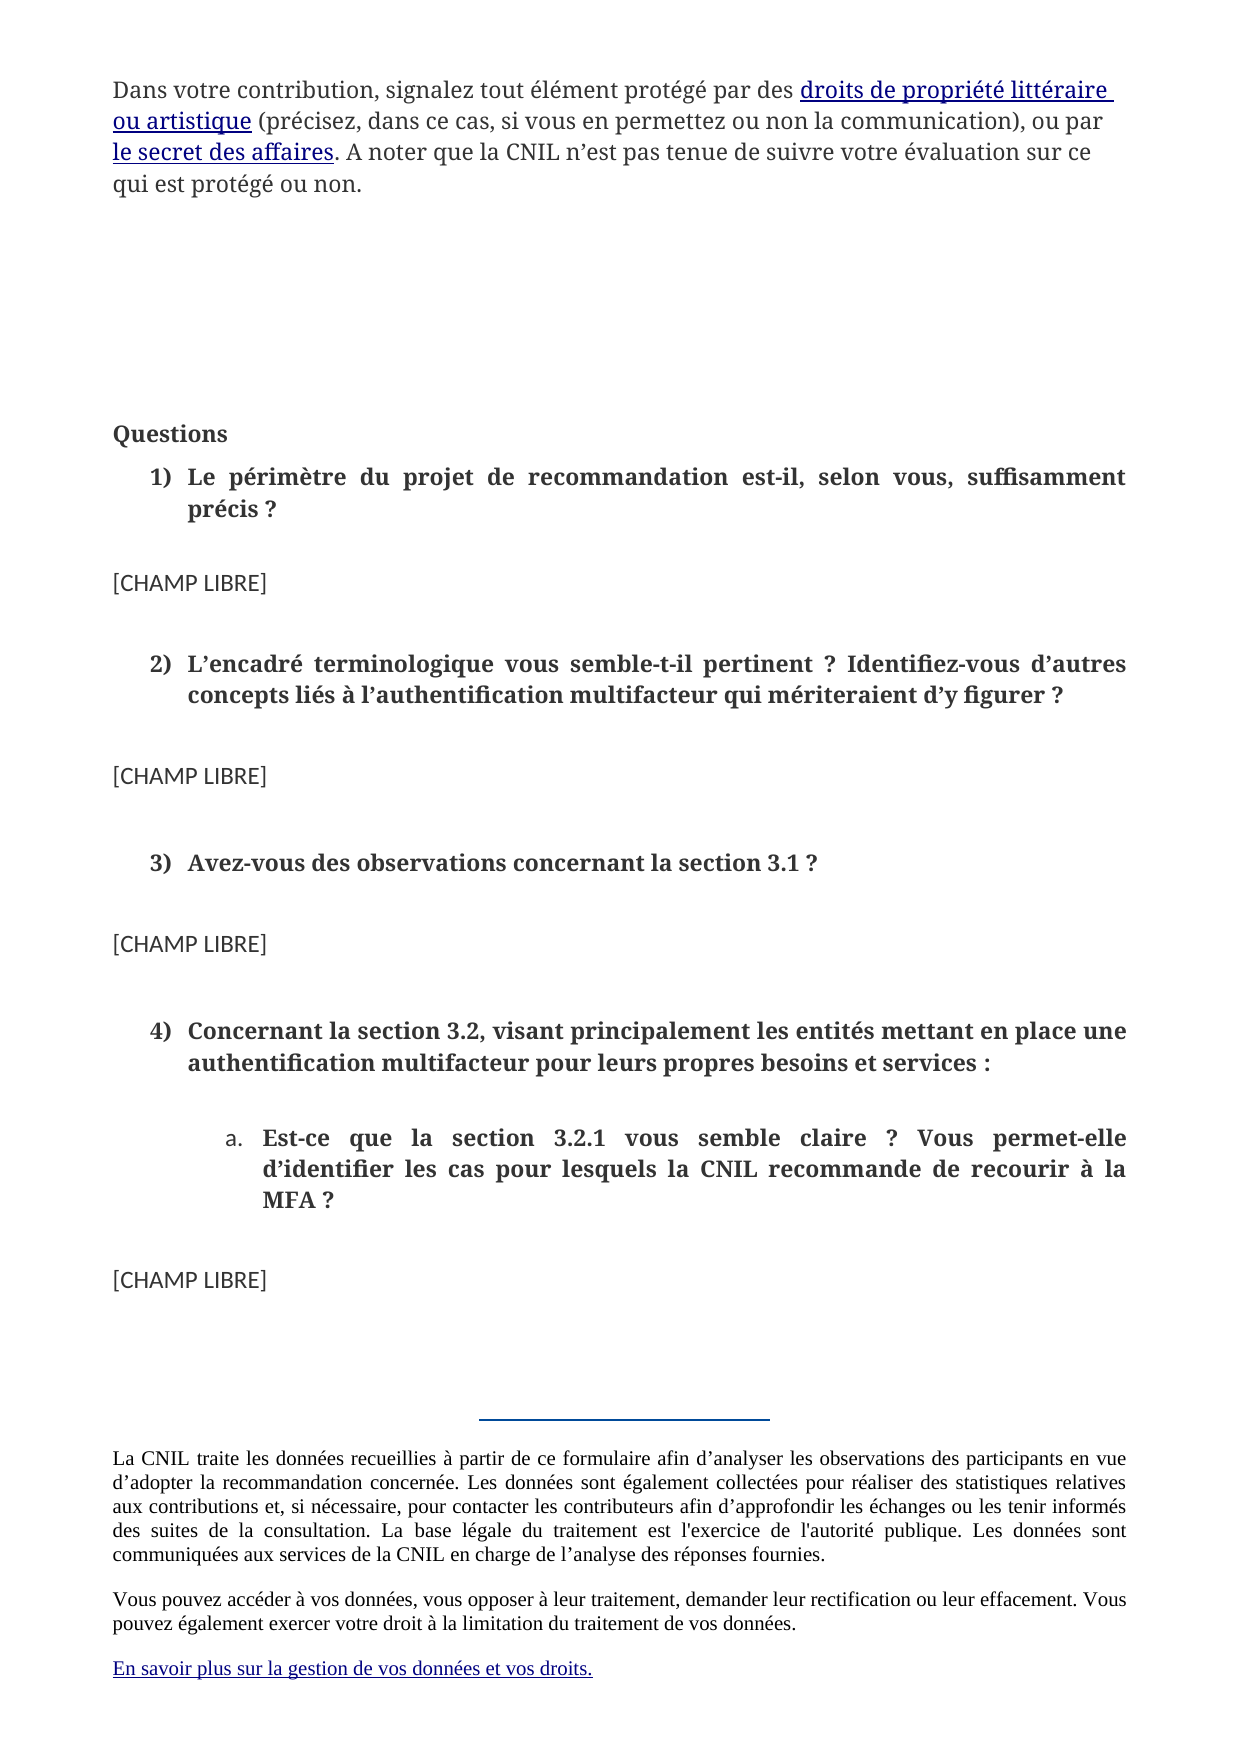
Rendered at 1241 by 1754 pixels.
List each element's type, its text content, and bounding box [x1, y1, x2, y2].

text [CHAMP LIBRE] [112, 761, 1128, 791]
list Le périmètre du projet de recommandation est-il, selon vous, suffisamment précis ? [150, 461, 1128, 524]
text Questions [112, 417, 1128, 449]
text Dans votre contribution, signalez tout élément protégé par des droits de propriété littéraire ou artistique (précisez, dans ce cas, si vous en permettez ou non la communication), ou par le secret des affaires. A noter que la CNIL n’est pas tenue de suivre votre évaluation sur ce qui est protégé ou non. [112, 74, 1128, 199]
list L’encadré terminologique vous semble-t-il pertinent ? Identifiez-vous d’autres concepts liés à l’authentification multifacteur qui mériteraient d’y figurer ? [150, 648, 1128, 711]
list Concernant la section 3.2, visant principalement les entités mettant en place une authentification multifacteur pour leurs propres besoins et services : [150, 1015, 1128, 1078]
text [CHAMP LIBRE] [112, 928, 1128, 959]
list Est-ce que la section 3.2.1 vous semble claire ? Vous permet-elle d’identifier les cas pour lesquels la CNIL recommande de recourir à la MFA ? [225, 1122, 1128, 1215]
text [CHAMP LIBRE] [112, 567, 1128, 598]
text [CHAMP LIBRE] [112, 1264, 1128, 1295]
list Avez-vous des observations concernant la section 3.1 ? [150, 847, 1128, 878]
